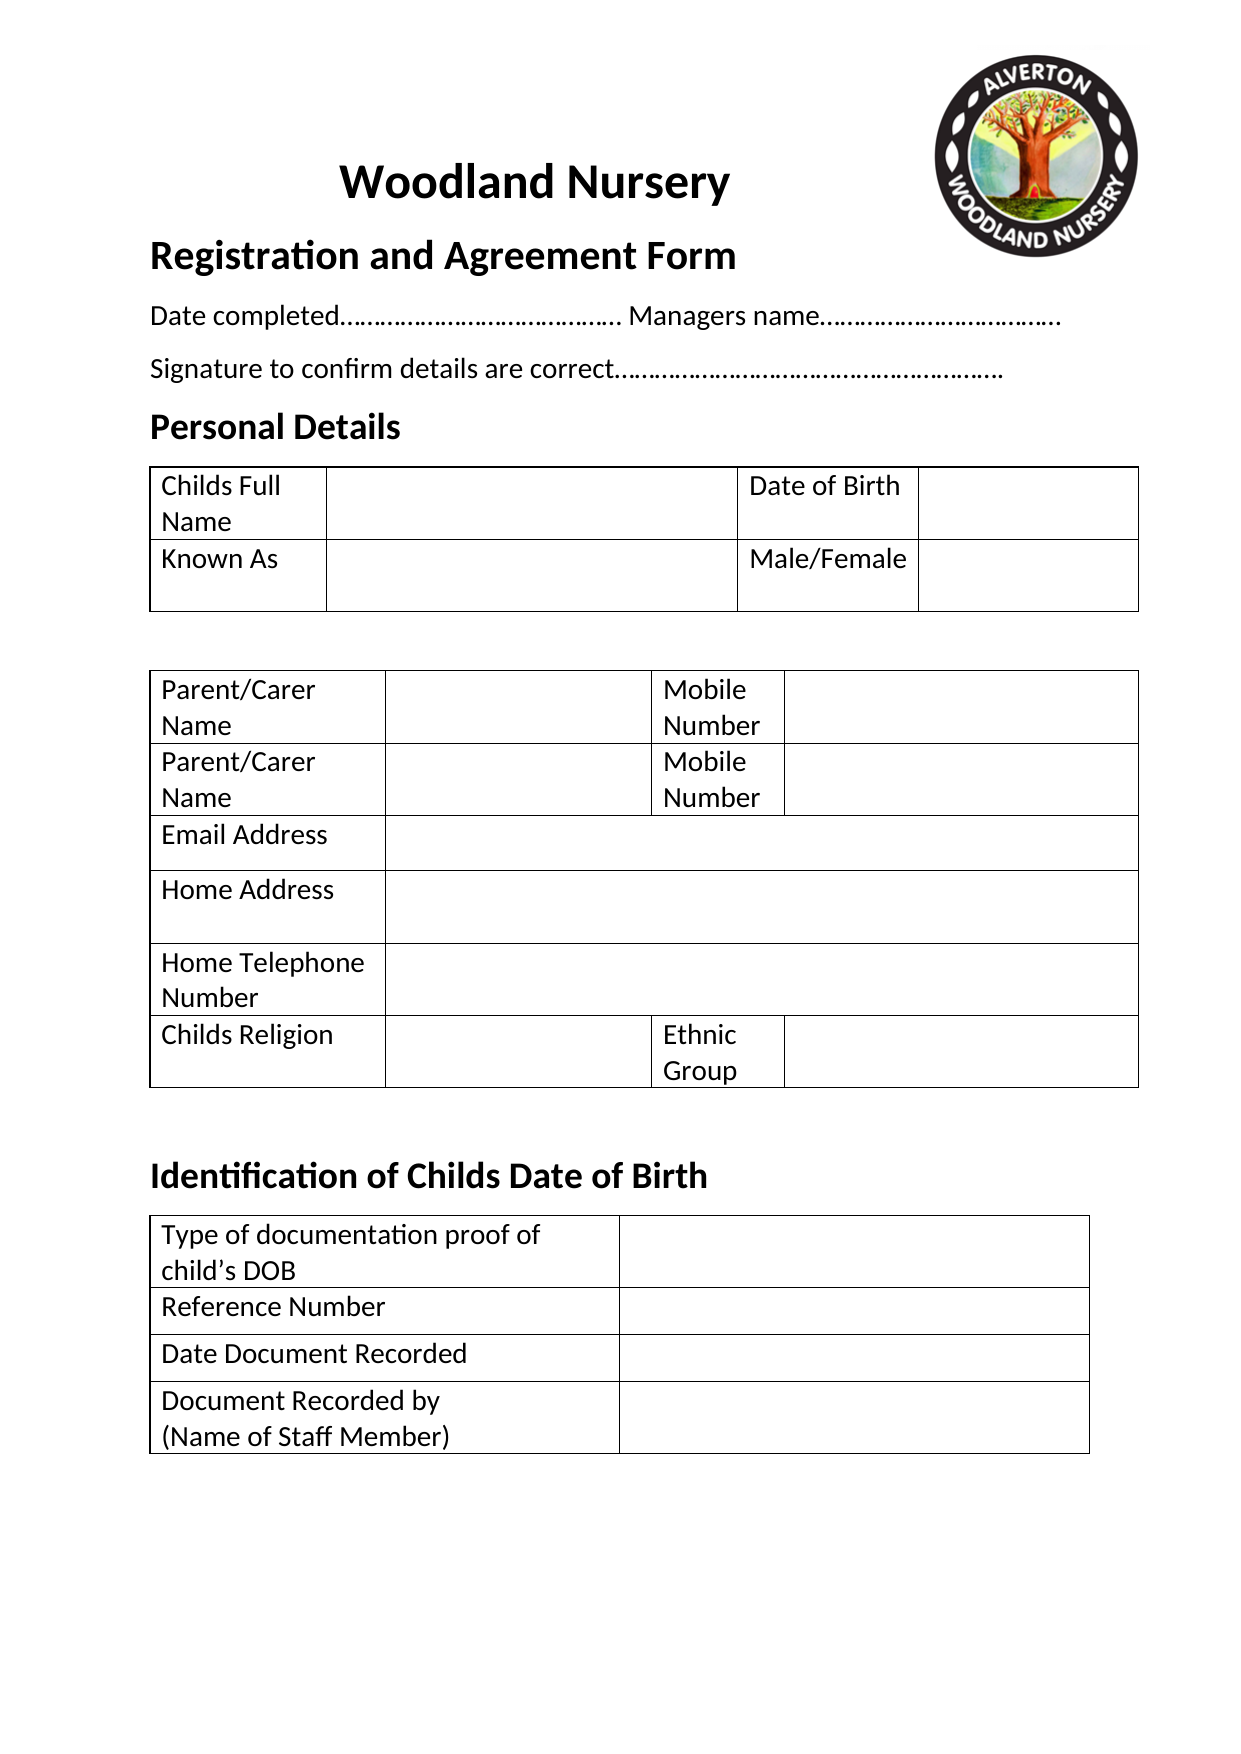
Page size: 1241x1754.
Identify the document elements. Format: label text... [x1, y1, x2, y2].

table_cell Document Recorded by (Name of Staff Member) [151, 1382, 619, 1453]
table_cell [386, 744, 651, 815]
text Date completed…………………………………… Managers name……………………………… [150, 297, 1090, 333]
table_cell [919, 540, 1138, 611]
table_cell [620, 1288, 1089, 1334]
table_header [327, 468, 737, 539]
table_cell Parent/Carer Name [151, 744, 385, 815]
table_cell Ethnic Group [652, 1016, 784, 1087]
text Registration and Agreement Form [150, 229, 1090, 280]
table_cell Reference Number [151, 1288, 619, 1334]
table_header [620, 1216, 1089, 1287]
table_cell Home Telephone Number [151, 944, 385, 1015]
text Identification of Childs Date of Birth [150, 1152, 1090, 1197]
table_cell [327, 540, 737, 611]
table_header Date of Birth [738, 468, 918, 539]
table_cell Mobile Number [652, 744, 784, 815]
table_cell [785, 1016, 1138, 1087]
table_cell Home Address [151, 871, 385, 943]
table_header Mobile Number [652, 671, 784, 742]
table_header [785, 671, 1138, 742]
table_cell [386, 944, 1138, 1015]
table_header [919, 468, 1138, 539]
text Woodland Nursery [150, 150, 919, 211]
table_cell [386, 816, 1138, 870]
table_cell Male/Female [738, 540, 918, 611]
table_cell Known As [151, 540, 326, 611]
table_header [386, 671, 651, 742]
table_cell Childs Religion [151, 1016, 385, 1087]
text Personal Details [150, 403, 1090, 449]
table_cell Date Document Recorded [151, 1335, 619, 1381]
table_header Childs Full Name [151, 468, 326, 539]
table_cell [785, 744, 1138, 815]
table_cell [386, 1016, 651, 1087]
table_cell [620, 1382, 1089, 1453]
text Signature to confirm details are correct…………………………………………………. [150, 350, 1090, 386]
table_cell Email Address [151, 816, 385, 870]
table_header Parent/Carer Name [151, 671, 385, 742]
table_header Type of documentation proof of child’s DOB [151, 1216, 619, 1287]
table_cell [620, 1335, 1089, 1381]
table_cell [386, 871, 1138, 943]
